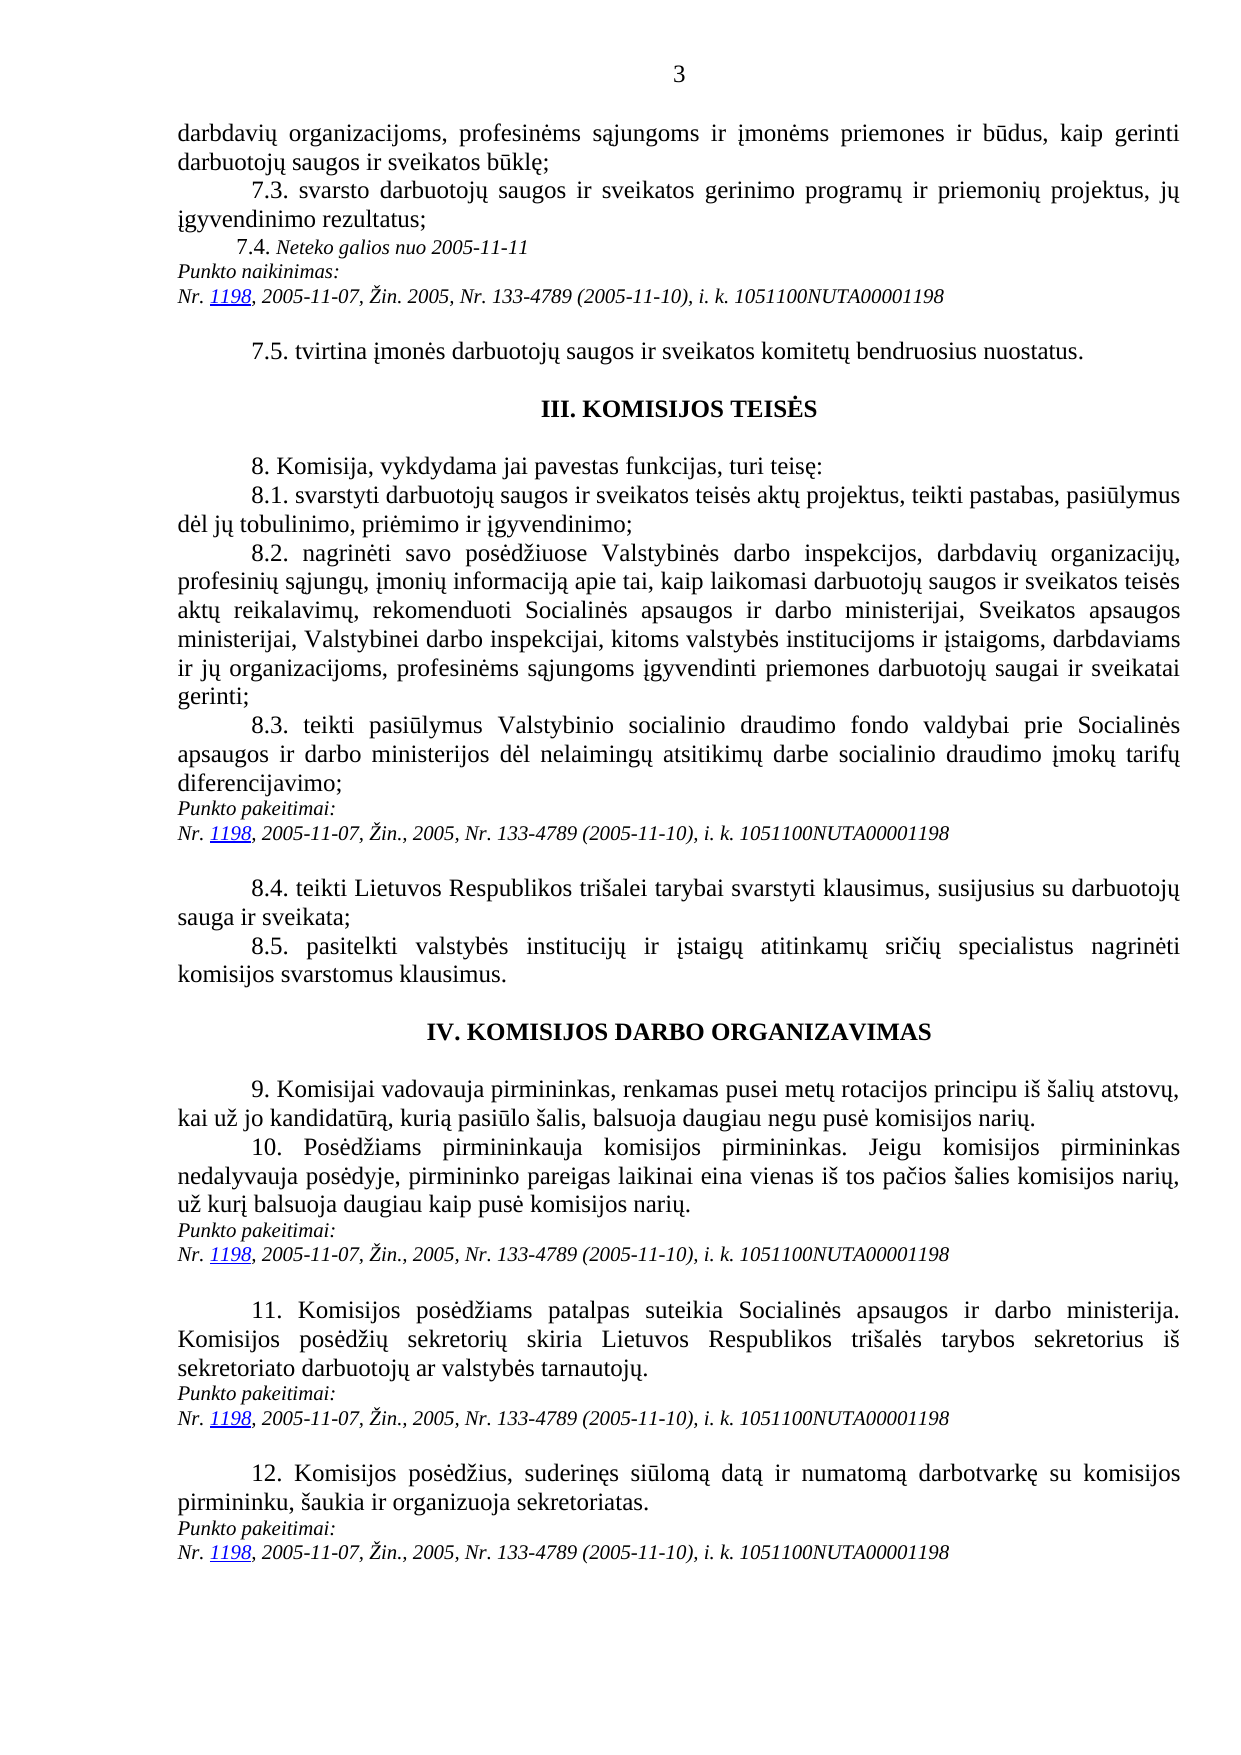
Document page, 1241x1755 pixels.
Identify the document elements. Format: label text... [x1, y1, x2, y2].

text Nr. 1198, 2005-11-07, Žin., 2005, Nr. 133-4789 (2005-11-10), i. k. 1051100NUTA00001198 [177, 820, 1181, 844]
text 12. Komisijos posėdžius, suderinęs siūlomą datą ir numatomą darbotvarkę su komisijos pirmininku, šaukia ir organizuoja sekretoriatas. [177, 1458, 1181, 1516]
text Nr. 1198, 2005-11-07, Žin., 2005, Nr. 133-4789 (2005-11-10), i. k. 1051100NUTA00001198 [177, 1242, 1181, 1266]
text Nr. 1198, 2005-11-07, Žin., 2005, Nr. 133-4789 (2005-11-10), i. k. 1051100NUTA00001198 [177, 1540, 1181, 1564]
text 7.3. svarsto darbuotojų saugos ir sveikatos gerinimo programų ir priemonių projektus, jų įgyvendinimo rezultatus; [177, 176, 1181, 233]
text Nr. 1198, 2005-11-07, Žin., 2005, Nr. 133-4789 (2005-11-10), i. k. 1051100NUTA00001198 [177, 1405, 1181, 1429]
text IV. KOMISIJOS DARBO ORGANIZAVIMAS [177, 1017, 1181, 1046]
text 8.5. pasitelkti valstybės institucijų ir įstaigų atitinkamų sričių specialistus nagrinėti komisijos svarstomus klausimus. [177, 931, 1181, 988]
text 7.4. Neteko galios nuo 2005-11-11 [177, 233, 1181, 259]
text 8.2. nagrinėti savo posėdžiuose Valstybinės darbo inspekcijos, darbdavių organizacijų, profesinių sąjungų, įmonių informaciją apie tai, kaip laikomasi darbuotojų saugos ir sveikatos teisės aktų reikalavimų, rekomenduoti Socialinės apsaugos ir darbo ministerijai, Sveikatos apsaugos ministerijai, Valstybinei darbo inspekcijai, kitoms valstybės institucijoms ir įstaigoms, darbdaviams ir jų organizacijoms, profesinėms sąjungoms įgyvendinti priemones darbuotojų saugai ir sveikatai gerinti; [177, 538, 1181, 710]
text Nr. 1198, 2005-11-07, Žin. 2005, Nr. 133-4789 (2005-11-10), i. k. 1051100NUTA00001198 [177, 283, 1181, 308]
text darbdavių organizacijoms, profesinėms sąjungoms ir įmonėms priemones ir būdus, kaip gerinti darbuotojų saugos ir sveikatos būklę; [177, 118, 1181, 176]
text 9. Komisijai vadovauja pirmininkas, renkamas pusei metų rotacijos principu iš šalių atstovų, kai už jo kandidatūrą, kurią pasiūlo šalis, balsuoja daugiau negu pusė komisijos narių. [177, 1074, 1181, 1132]
text Punkto pakeitimai: [177, 1381, 1181, 1405]
text III. KOMISIJOS TEISĖS [177, 394, 1181, 423]
text Punkto pakeitimai: [177, 1516, 1181, 1540]
text 8. Komisija, vykdydama jai pavestas funkcijas, turi teisę: [177, 451, 1181, 480]
text Punkto pakeitimai: [177, 796, 1181, 820]
text Punkto naikinimas: [177, 259, 1181, 283]
text 7.5. tvirtina įmonės darbuotojų saugos ir sveikatos komitetų bendruosius nuostatus. [177, 336, 1181, 365]
text 8.3. teikti pasiūlymus Valstybinio socialinio draudimo fondo valdybai prie Socialinės apsaugos ir darbo ministerijos dėl nelaimingų atsitikimų darbe socialinio draudimo įmokų tarifų diferencijavimo; [177, 710, 1181, 796]
text 8.4. teikti Lietuvos Respublikos trišalei tarybai svarstyti klausimus, susijusius su darbuotojų sauga ir sveikata; [177, 873, 1181, 931]
text 11. Komisijos posėdžiams patalpas suteikia Socialinės apsaugos ir darbo ministerija. Komisijos posėdžių sekretorių skiria Lietuvos Respublikos trišalės tarybos sekretorius iš sekretoriato darbuotojų ar valstybės tarnautojų. [177, 1295, 1181, 1381]
text 8.1. svarstyti darbuotojų saugos ir sveikatos teisės aktų projektus, teikti pastabas, pasiūlymus dėl jų tobulinimo, priėmimo ir įgyvendinimo; [177, 480, 1181, 538]
text 10. Posėdžiams pirmininkauja komisijos pirmininkas. Jeigu komisijos pirmininkas nedalyvauja posėdyje, pirmininko pareigas laikinai eina vienas iš tos pačios šalies komisijos narių, už kurį balsuoja daugiau kaip pusė komisijos narių. [177, 1132, 1181, 1218]
text Punkto pakeitimai: [177, 1218, 1181, 1242]
